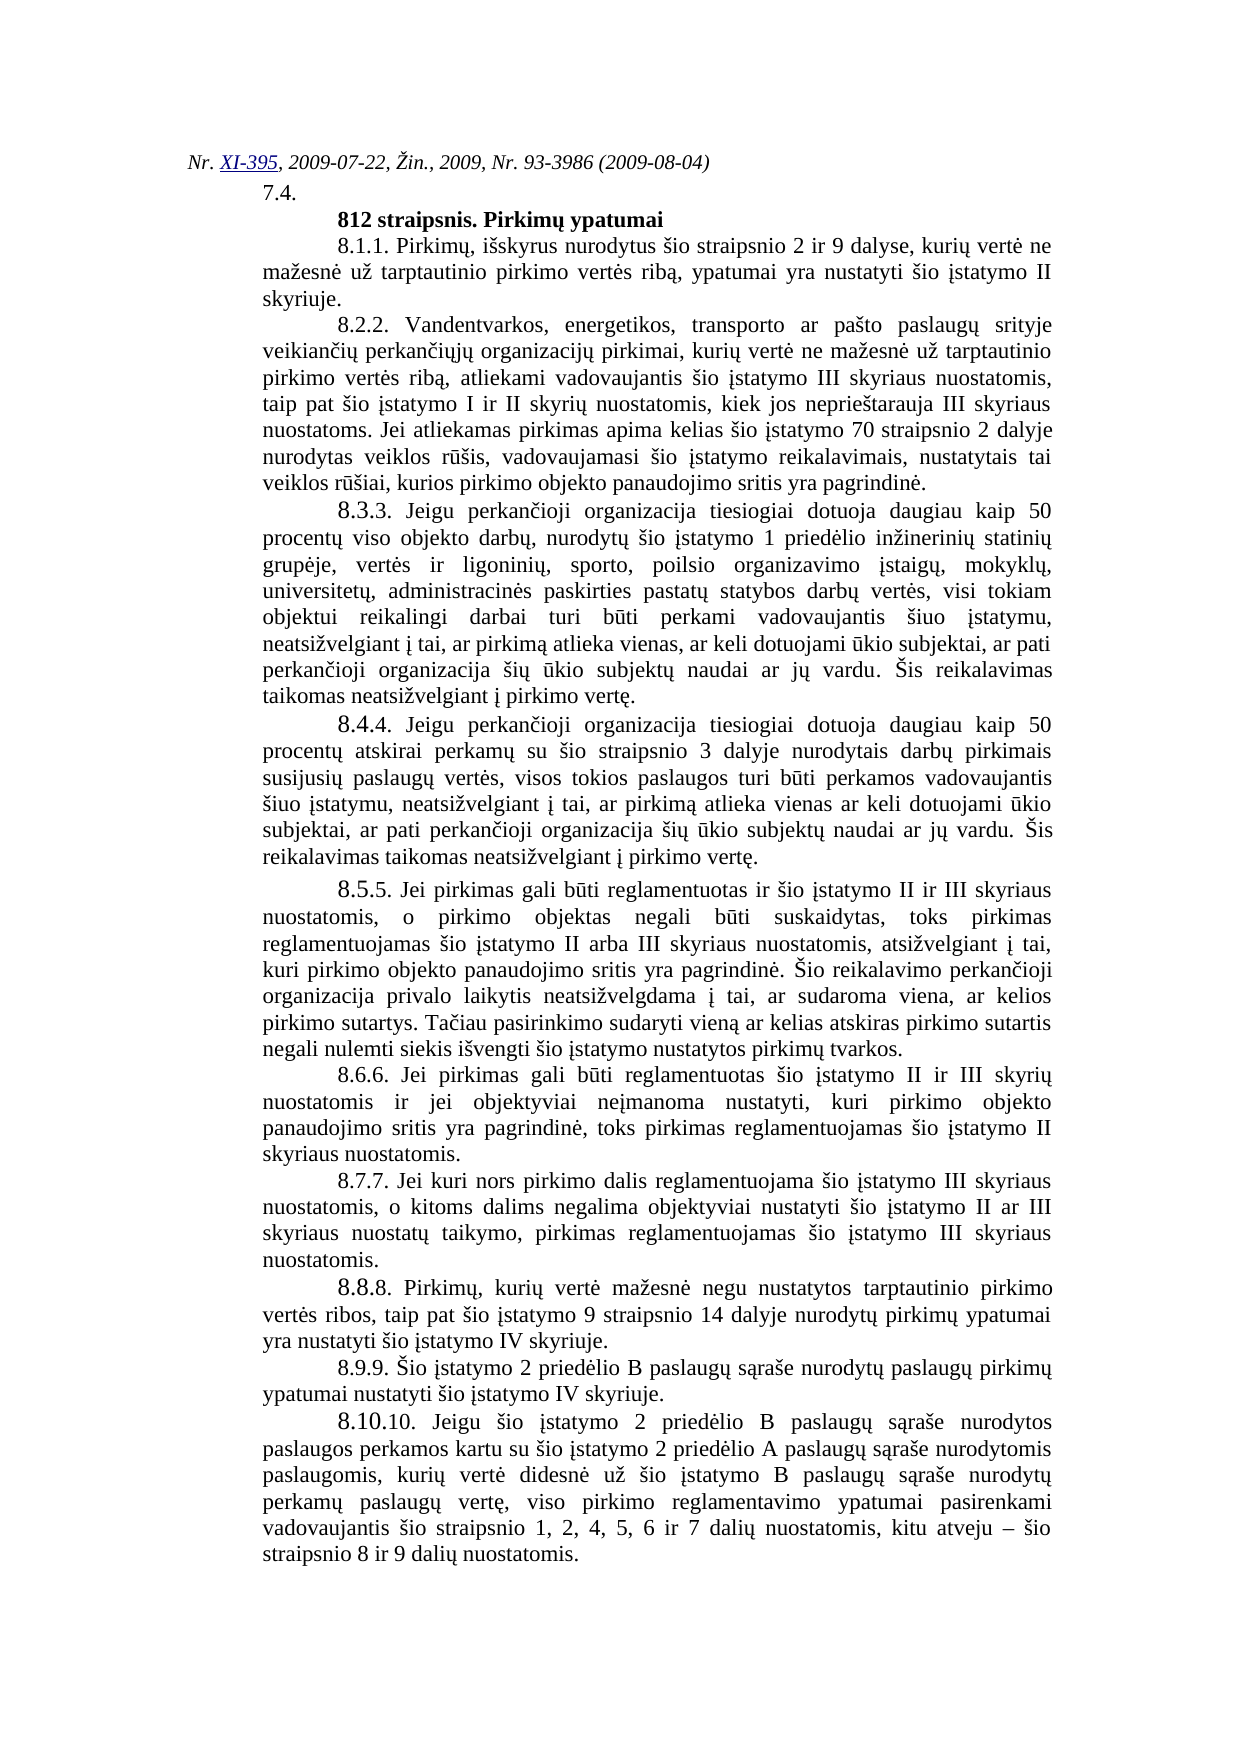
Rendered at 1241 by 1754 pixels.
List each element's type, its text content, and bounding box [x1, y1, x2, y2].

subtitle 8. Pirkimų, kurių vertė mažesnė negu nustatytos tarptautinio pirkimo vertės ribos, taip pat šio įstatymo 9 straipsnio 14 dalyje nurodytų pirkimų ypatumai yra nustatyti šio įstatymo IV skyriuje. [187, 1272, 1053, 1354]
subtitle 12 straipsnis. Pirkimų ypatumai [187, 206, 1053, 232]
subtitle 3. Jeigu perkančioji organizacija tiesiogiai dotuoja daugiau kaip 50 procentų viso objekto darbų, nurodytų šio įstatymo 1 priedėlio inžinerinių statinių grupėje, vertės ir ligoninių, sporto, poilsio organizavimo įstaigų, mokyklų, universitetų, administracinės paskirties pastatų statybos darbų vertės, visi tokiam objektui reikalingi darbai turi būti perkami vadovaujantis šiuo įstatymu, neatsižvelgiant į tai, ar pirkimą atlieka vienas, ar keli dotuojami ūkio subjektai, ar pati perkančioji organizacija šių ūkio subjektų naudai ar jų vardu. Šis reikalavimas taikomas neatsižvelgiant į pirkimo vertę. [187, 496, 1053, 709]
subtitle 10. Jeigu šio įstatymo 2 priedėlio B paslaugų sąraše nurodytos paslaugos perkamos kartu su šio įstatymo 2 priedėlio A paslaugų sąraše nurodytomis paslaugomis, kurių vertė didesnė už šio įstatymo B paslaugų sąraše nurodytų perkamų paslaugų vertę, viso pirkimo reglamentavimo ypatumai pasirenkami vadovaujantis šio straipsnio 1, 2, 4, 5, 6 ir 7 dalių nuostatomis, kitu atveju – šio straipsnio 8 ir 9 dalių nuostatomis. [187, 1406, 1053, 1567]
subtitle 2. Vandentvarkos, energetikos, transporto ar pašto paslaugų srityje veikiančių perkančiųjų organizacijų pirkimai, kurių vertė ne mažesnė už tarptautinio pirkimo vertės ribą, atliekami vadovaujantis šio įstatymo III skyriaus nuostatomis, taip pat šio įstatymo I ir II skyrių nuostatomis, kiek jos neprieštarauja III skyriaus nuostatoms. Jei atliekamas pirkimas apima kelias šio įstatymo 70 straipsnio 2 dalyje nurodytas veiklos rūšis, vadovaujamasi šio įstatymo reikalavimais, nustatytais tai veiklos rūšiai, kurios pirkimo objekto panaudojimo sritis yra pagrindinė. [187, 311, 1053, 496]
subtitle 4. Jeigu perkančioji organizacija tiesiogiai dotuoja daugiau kaip 50 procentų atskirai perkamų su šio straipsnio 3 dalyje nurodytais darbų pirkimais susijusių paslaugų vertės, visos tokios paslaugos turi būti perkamos vadovaujantis šiuo įstatymu, neatsižvelgiant į tai, ar pirkimą atlieka vienas ar keli dotuojami ūkio subjektai, ar pati perkančioji organizacija šių ūkio subjektų naudai ar jų vardu. Šis reikalavimas taikomas neatsižvelgiant į pirkimo vertę. [187, 709, 1053, 869]
text Nr. XI-395, 2009-07-22, Žin., 2009, Nr. 93-3986 (2009-08-04) [187, 150, 1053, 174]
subtitle 9. Šio įstatymo 2 priedėlio B paslaugų sąraše nurodytų paslaugų pirkimų ypatumai nustatyti šio įstatymo IV skyriuje. [187, 1354, 1053, 1406]
subtitle 1. Pirkimų, išskyrus nurodytus šio straipsnio 2 ir 9 dalyse, kurių vertė ne mažesnė už tarptautinio pirkimo vertės ribą, ypatumai yra nustatyti šio įstatymo II skyriuje. [187, 232, 1053, 311]
subtitle 6. Jei pirkimas gali būti reglamentuotas šio įstatymo II ir III skyrių nuostatomis ir jei objektyviai neįmanoma nustatyti, kuri pirkimo objekto panaudojimo sritis yra pagrindinė, toks pirkimas reglamentuojamas šio įstatymo II skyriaus nuostatomis. [187, 1061, 1053, 1167]
subtitle 5. Jei pirkimas gali būti reglamentuotas ir šio įstatymo II ir III skyriaus nuostatomis, o pirkimo objektas negali būti suskaidytas, toks pirkimas reglamentuojamas šio įstatymo II arba III skyriaus nuostatomis, atsižvelgiant į tai, kuri pirkimo objekto panaudojimo sritis yra pagrindinė. Šio reikalavimo perkančioji organizacija privalo laikytis neatsižvelgdama į tai, ar sudaroma viena, ar kelios pirkimo sutartys. Tačiau pasirinkimo sudaryti vieną ar kelias atskiras pirkimo sutartis negali nulemti siekis išvengti šio įstatymo nustatytos pirkimų tvarkos. [187, 874, 1053, 1061]
subtitle 7. Jei kuri nors pirkimo dalis reglamentuojama šio įstatymo III skyriaus nuostatomis, o kitoms dalims negalima objektyviai nustatyti šio įstatymo II ar III skyriaus nuostatų taikymo, pirkimas reglamentuojamas šio įstatymo III skyriaus nuostatomis. [187, 1167, 1053, 1272]
